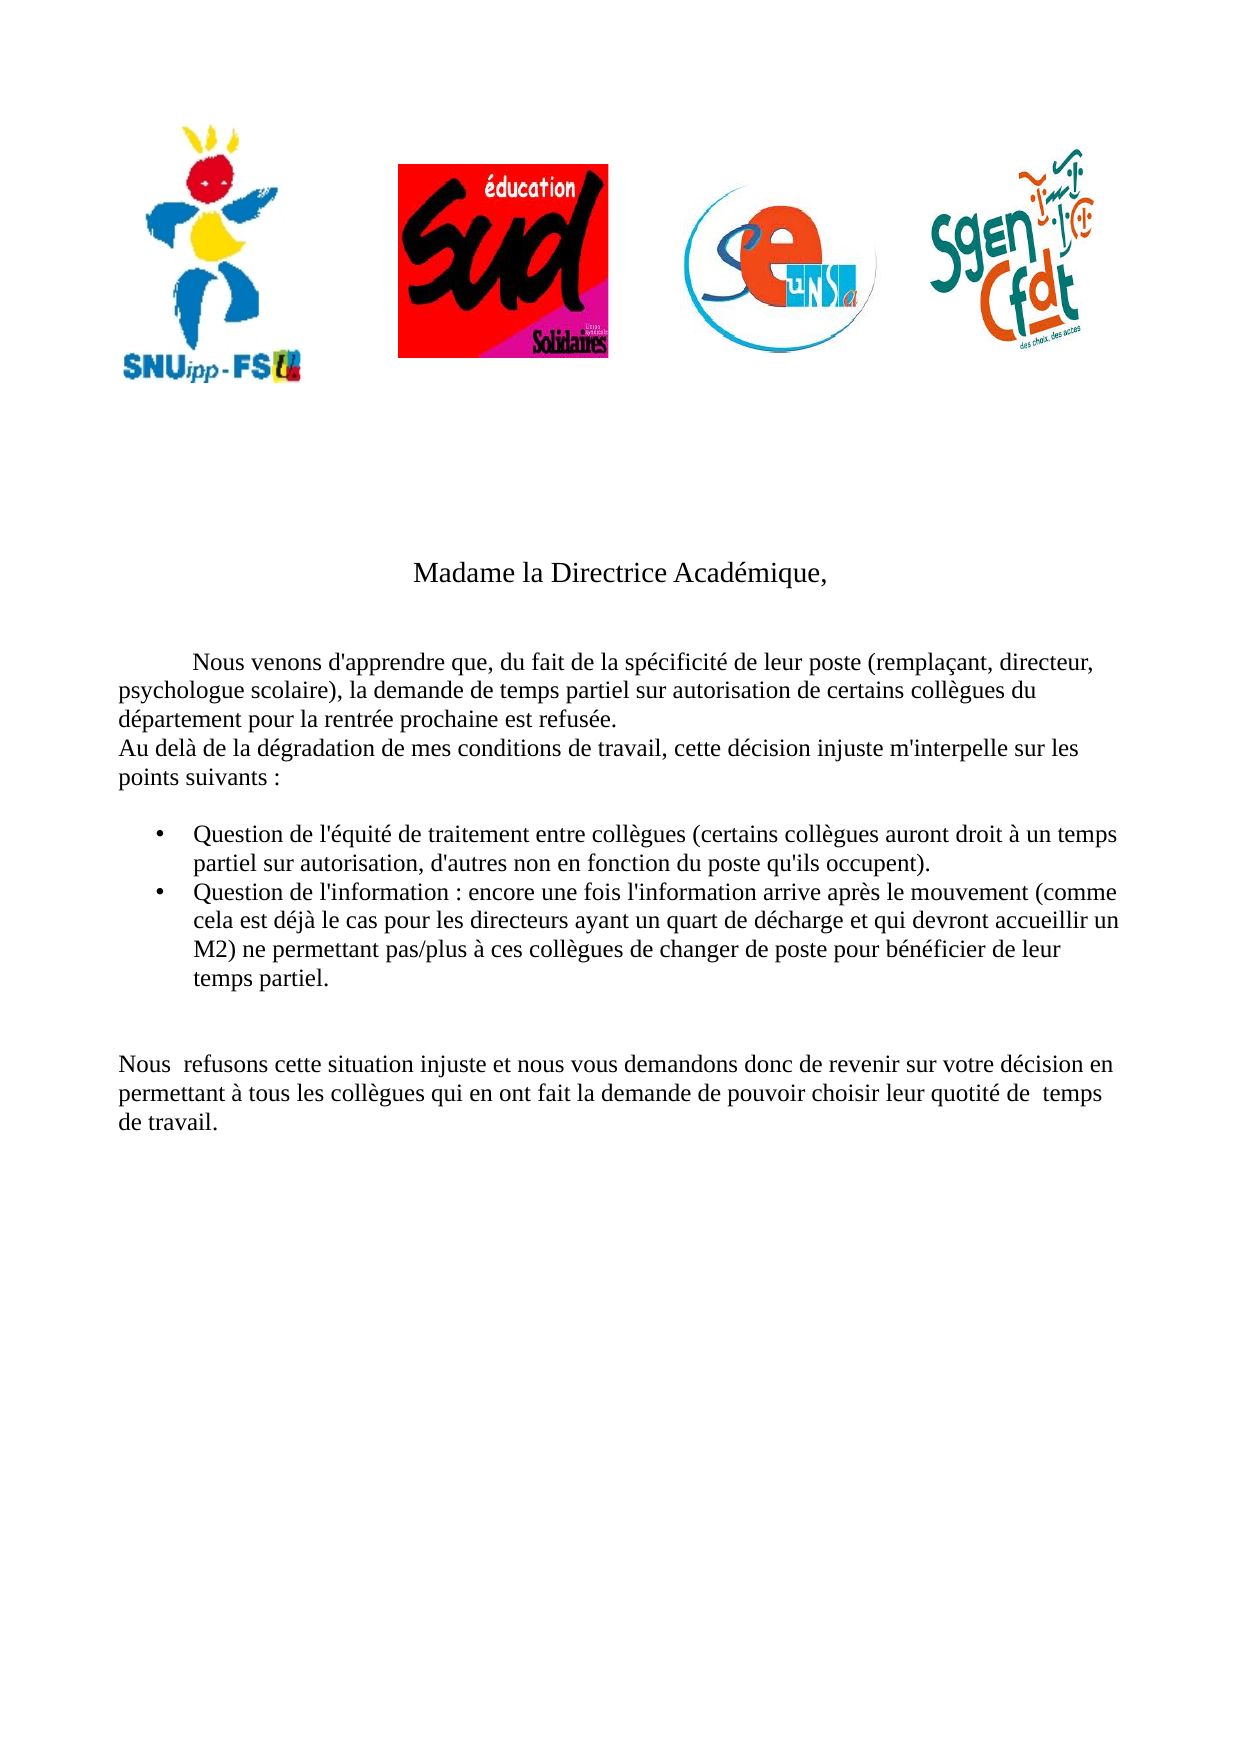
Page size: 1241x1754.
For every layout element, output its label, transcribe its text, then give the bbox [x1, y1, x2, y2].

picture [123, 124, 301, 383]
text Madame la Directrice Académique, [118, 556, 1122, 589]
list Question de l'information : encore une fois l'information arrive après le mouvement (comme cela est déjà le cas pour les directeurs ayant un quart de décharge et qui devront accueillir un M2) ne permettant pas/plus à ces collègues de changer de poste pour bénéficier de leur temps partiel. [156, 877, 1122, 992]
list Question de l'équité de traitement entre collègues (certains collègues auront droit à un temps partiel sur autorisation, d'autres non en fonction du poste qu'ils occupent). [156, 819, 1122, 877]
text Nous refusons cette situation injuste et nous vous demandons donc de revenir sur votre décision en permettant à tous les collègues qui en ont fait la demande de pouvoir choisir leur quotité de temps de travail. [118, 1049, 1122, 1135]
picture [666, 164, 894, 368]
text Au delà de la dégradation de mes conditions de travail, cette décision injuste m'interpelle sur les points suivants : [118, 733, 1122, 790]
picture [398, 164, 609, 358]
text Nous venons d'apprendre que, du fait de la spécificité de leur poste (remplaçant, directeur, psychologue scolaire), la demande de temps partiel sur autorisation de certains collègues du département pour la rentrée prochaine est refusée. [118, 647, 1122, 733]
picture [930, 149, 1094, 349]
